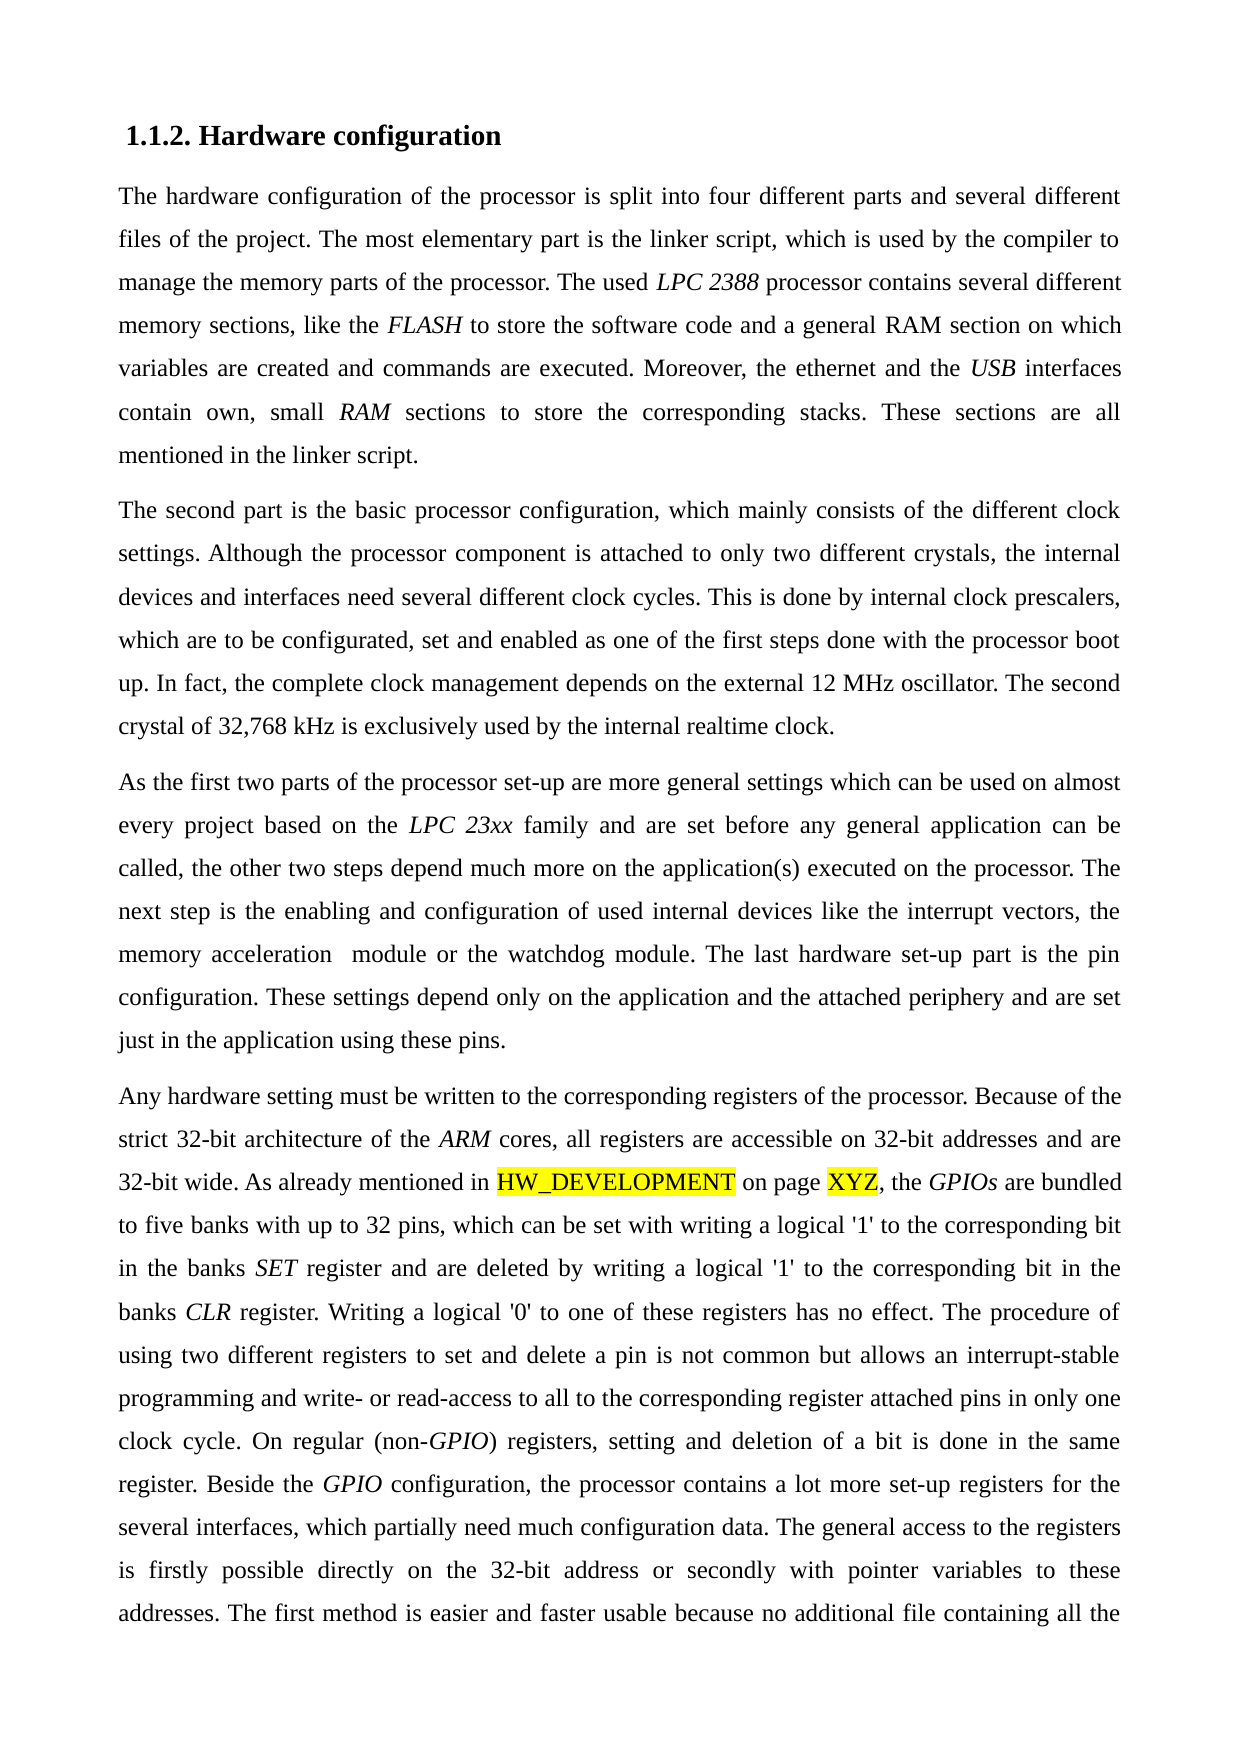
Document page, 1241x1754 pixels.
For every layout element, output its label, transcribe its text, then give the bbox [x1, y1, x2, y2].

text As the first two parts of the processor set-up are more general settings which can be used on almost every project based on the LPC 23xx family and are set before any general application can be called, the other two steps depend much more on the application(s) executed on the processor. The next step is the enabling and configuration of used internal devices like the interrupt vectors, the memory acceleration module or the watchdog module. The last hardware set-up part is the pin configuration. These settings depend only on the application and the attached periphery and are set just in the application using these pins. [118, 767, 1122, 1054]
text The hardware configuration of the processor is split into four different parts and several different files of the project. The most elementary part is the linker script, which is used by the compiler to manage the memory parts of the processor. The used LPC 2388 processor contains several different memory sections, like the FLASH to store the software code and a general RAM section on which variables are created and commands are executed. Moreover, the ethernet and the USB interfaces contain own, small RAM sections to store the corresponding stacks. These sections are all mentioned in the linker script. [118, 181, 1122, 468]
text The second part is the basic processor configuration, which mainly consists of the different clock settings. Although the processor component is attached to only two different crystals, the internal devices and interfaces need several different clock cycles. This is done by internal clock prescalers, which are to be configurated, set and enabled as one of the first steps done with the processor boot up. In fact, the complete clock management depends on the external 12 MHz oscillator. The second crystal of 32,768 kHz is exclusively used by the internal realtime clock. [118, 495, 1122, 740]
text Any hardware setting must be written to the corresponding registers of the processor. Because of the strict 32-bit architecture of the ARM cores, all registers are accessible on 32-bit addresses and are 32-bit wide. As already mentioned in HW_DEVELOPMENT on page XYZ, the GPIOs are bundled to five banks with up to 32 pins, which can be set with writing a logical '1' to the corresponding bit in the banks SET register and are deleted by writing a logical '1' to the corresponding bit in the banks CLR register. Writing a logical '0' to one of these registers has no effect. The procedure of using two different registers to set and delete a pin is not common but allows an interrupt-stable programming and write- or read-access to all to the corresponding register attached pins in only one clock cycle. On regular (non-GPIO) registers, setting and deletion of a bit is done in the same register. Beside the GPIO configuration, the processor contains a lot more set-up registers for the several interfaces, which partially need much configuration data. The general access to the registers is firstly possible directly on the 32-bit address or secondly with pointer variables to these addresses. The first method is easier and faster usable because no additional file containing all the [118, 1081, 1122, 1627]
subtitle Hardware configuration [118, 118, 1122, 152]
